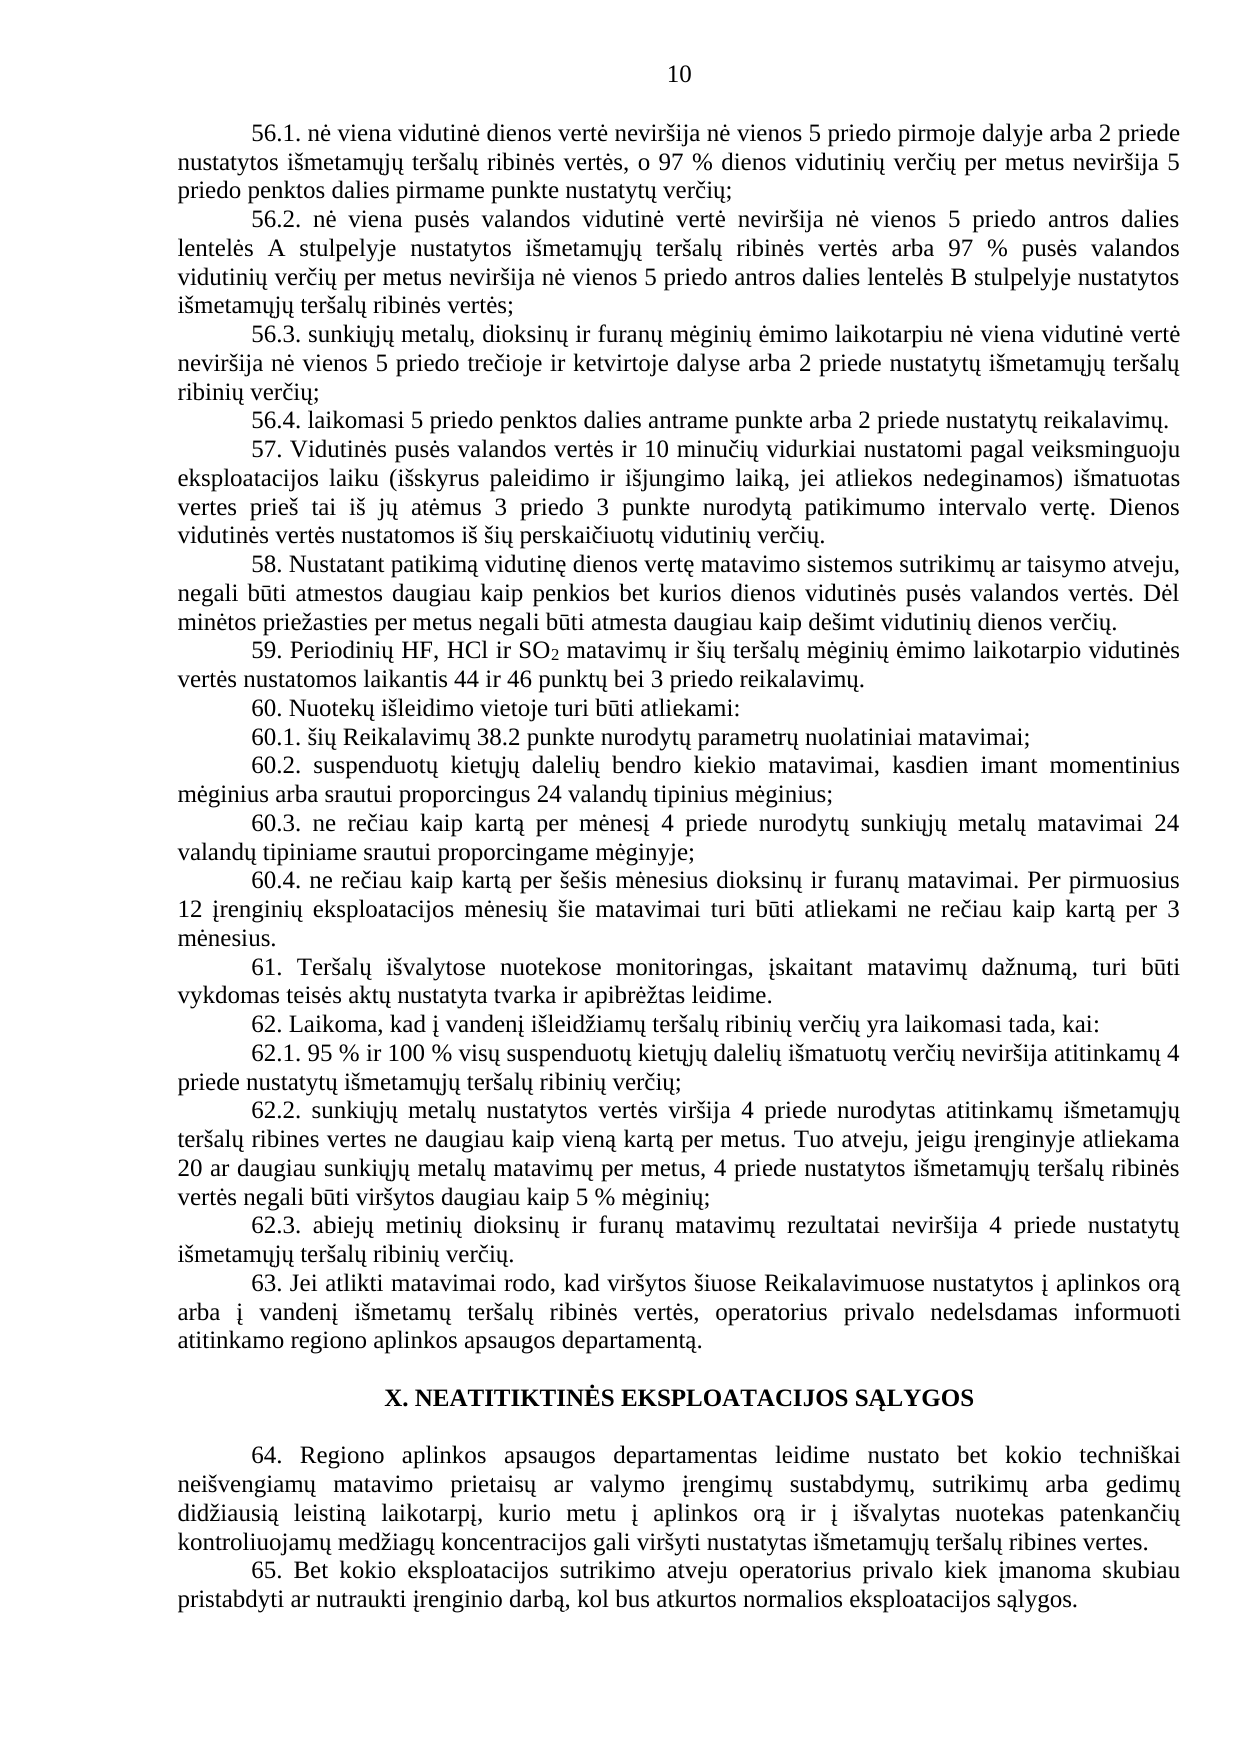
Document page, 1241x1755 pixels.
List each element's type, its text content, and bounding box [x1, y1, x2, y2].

text 60. Nuotekų išleidimo vietoje turi būti atliekami: [177, 693, 1181, 722]
text 62.3. abiejų metinių dioksinų ir furanų matavimų rezultatai neviršija 4 priede nustatytų išmetamųjų teršalų ribinių verčių. [177, 1211, 1181, 1268]
text 61. Teršalų išvalytose nuotekose monitoringas, įskaitant matavimų dažnumą, turi būti vykdomas teisės aktų nustatyta tvarka ir apibrėžtas leidime. [177, 952, 1181, 1009]
text 60.3. ne rečiau kaip kartą per mėnesį 4 priede nurodytų sunkiųjų metalų matavimai 24 valandų tipiniame srautui proporcingame mėginyje; [177, 808, 1181, 866]
text 62. Laikoma, kad į vandenį išleidžiamų teršalų ribinių verčių yra laikomasi tada, kai: [177, 1009, 1181, 1038]
text 57. Vidutinės pusės valandos vertės ir 10 minučių vidurkiai nustatomi pagal veiksminguoju eksploatacijos laiku (išskyrus paleidimo ir išjungimo laiką, jei atliekos nedeginamos) išmatuotas vertes prieš tai iš jų atėmus 3 priedo 3 punkte nurodytą patikimumo intervalo vertę. Dienos vidutinės vertės nustatomos iš šių perskaičiuotų vidutinių verčių. [177, 434, 1181, 549]
text 56.3. sunkiųjų metalų, dioksinų ir furanų mėginių ėmimo laikotarpiu nė viena vidutinė vertė neviršija nė vienos 5 priedo trečioje ir ketvirtoje dalyse arba 2 priede nustatytų išmetamųjų teršalų ribinių verčių; [177, 319, 1181, 406]
text 60.4. ne rečiau kaip kartą per šešis mėnesius dioksinų ir furanų matavimai. Per pirmuosius 12 įrenginių eksploatacijos mėnesių šie matavimai turi būti atliekami ne rečiau kaip kartą per 3 mėnesius. [177, 866, 1181, 952]
text 56.1. nė viena vidutinė dienos vertė neviršija nė vienos 5 priedo pirmoje dalyje arba 2 priede nustatytos išmetamųjų teršalų ribinės vertės, o 97 % dienos vidutinių verčių per metus neviršija 5 priedo penktos dalies pirmame punkte nustatytų verčių; [177, 118, 1181, 204]
text 65. Bet kokio eksploatacijos sutrikimo atveju operatorius privalo kiek įmanoma skubiau pristabdyti ar nutraukti įrenginio darbą, kol bus atkurtos normalios eksploatacijos sąlygos. [177, 1556, 1181, 1613]
text X. NEATITIKTINĖS EKSPLOATACIJOS SĄLYGOS [177, 1383, 1181, 1412]
text 60.1. šių Reikalavimų 38.2 punkte nurodytų parametrų nuolatiniai matavimai; [177, 722, 1181, 751]
text 60.2. suspenduotų kietųjų dalelių bendro kiekio matavimai, kasdien imant momentinius mėginius arba srautui proporcingus 24 valandų tipinius mėginius; [177, 751, 1181, 808]
text 59. Periodinių HF, HCl ir SO2 matavimų ir šių teršalų mėginių ėmimo laikotarpio vidutinės vertės nustatomos laikantis 44 ir 46 punktų bei 3 priedo reikalavimų. [177, 636, 1181, 693]
text 56.2. nė viena pusės valandos vidutinė vertė neviršija nė vienos 5 priedo antros dalies lentelės A stulpelyje nustatytos išmetamųjų teršalų ribinės vertės arba 97 % pusės valandos vidutinių verčių per metus neviršija nė vienos 5 priedo antros dalies lentelės B stulpelyje nustatytos išmetamųjų teršalų ribinės vertės; [177, 204, 1181, 319]
text 62.2. sunkiųjų metalų nustatytos vertės viršija 4 priede nurodytas atitinkamų išmetamųjų teršalų ribines vertes ne daugiau kaip vieną kartą per metus. Tuo atveju, jeigu įrenginyje atliekama 20 ar daugiau sunkiųjų metalų matavimų per metus, 4 priede nustatytos išmetamųjų teršalų ribinės vertės negali būti viršytos daugiau kaip 5 % mėginių; [177, 1096, 1181, 1211]
text 62.1. 95 % ir 100 % visų suspenduotų kietųjų dalelių išmatuotų verčių neviršija atitinkamų 4 priede nustatytų išmetamųjų teršalų ribinių verčių; [177, 1038, 1181, 1096]
text 63. Jei atlikti matavimai rodo, kad viršytos šiuose Reikalavimuose nustatytos į aplinkos orą arba į vandenį išmetamų teršalų ribinės vertės, operatorius privalo nedelsdamas informuoti atitinkamo regiono aplinkos apsaugos departamentą. [177, 1268, 1181, 1354]
text 64. Regiono aplinkos apsaugos departamentas leidime nustato bet kokio techniškai neišvengiamų matavimo prietaisų ar valymo įrengimų sustabdymų, sutrikimų arba gedimų didžiausią leistiną laikotarpį, kurio metu į aplinkos orą ir į išvalytas nuotekas patenkančių kontroliuojamų medžiagų koncentracijos gali viršyti nustatytas išmetamųjų teršalų ribines vertes. [177, 1441, 1181, 1556]
text 56.4. laikomasi 5 priedo penktos dalies antrame punkte arba 2 priede nustatytų reikalavimų. [177, 406, 1181, 434]
text 58. Nustatant patikimą vidutinę dienos vertę matavimo sistemos sutrikimų ar taisymo atveju, negali būti atmestos daugiau kaip penkios bet kurios dienos vidutinės pusės valandos vertės. Dėl minėtos priežasties per metus negali būti atmesta daugiau kaip dešimt vidutinių dienos verčių. [177, 549, 1181, 636]
